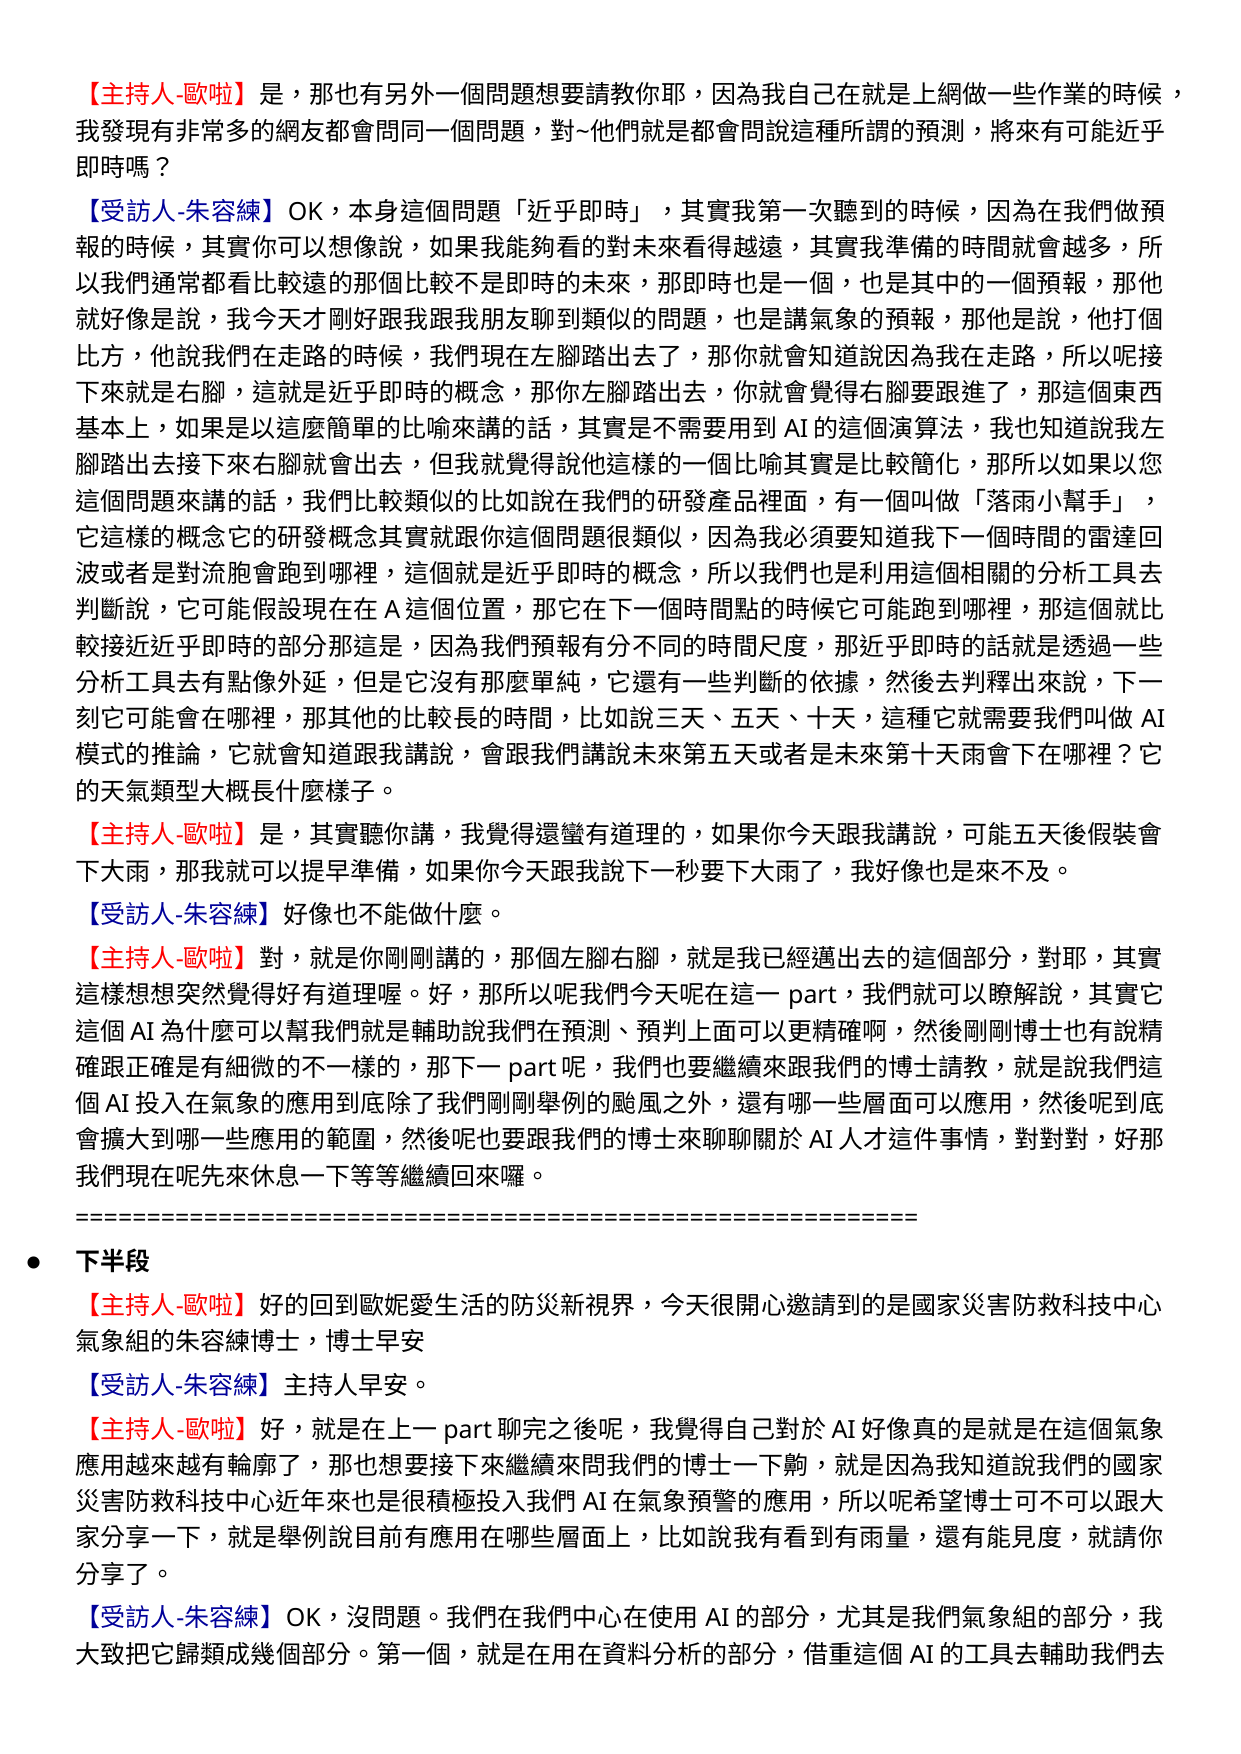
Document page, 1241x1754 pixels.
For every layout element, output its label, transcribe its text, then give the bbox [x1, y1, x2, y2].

subtitle 【受訪人-朱容練】OK，本身這個問題「近乎即時」，其實我第一次聽到的時候，因為在我們做預報的時候，其實你可以想像說，如果我能夠看的對未來看得越遠，其實我準備的時間就會越多，所以我們通常都看比較遠的那個比較不是即時的未來，那即時也是一個，也是其中的一個預報，那他就好像是說，我今天才剛好跟我跟我朋友聊到類似的問題，也是講氣象的預報，那他是說，他打個比方，他說我們在走路的時候，我們現在左腳踏出去了，那你就會知道說因為我在走路，所以呢接下來就是右腳，這就是近乎即時的概念，那你左腳踏出去，你就會覺得右腳要跟進了，那這個東西基本上，如果是以這麼簡單的比喻來講的話，其實是不需要用到AI的這個演算法，我也知道說我左腳踏出去接下來右腳就會出去，但我就覺得說他這樣的一個比喻其實是比較簡化，那所以如果以您這個問題來講的話，我們比較類似的比如說在我們的研發產品裡面，有一個叫做「落雨小幫手」，它這樣的概念它的研發概念其實就跟你這個問題很類似，因為我必須要知道我下一個時間的雷達回波或者是對流胞會跑到哪裡，這個就是近乎即時的概念，所以我們也是利用這個相關的分析工具去判斷說，它可能假設現在在A這個位置，那它在下一個時間點的時候它可能跑到哪裡，那這個就比較接近近乎即時的部分那這是，因為我們預報有分不同的時間尺度，那近乎即時的話就是透過一些分析工具去有點像外延，但是它沒有那麼單純，它還有一些判斷的依據，然後去判釋出來說，下一刻它可能會在哪裡，那其他的比較長的時間，比如說三天、五天、十天，這種它就需要我們叫做AI模式的推論，它就會知道跟我講說，會跟我們講說未來第五天或者是未來第十天雨會下在哪裡？它的天氣類型大概長什麼樣子。 [75, 191, 1165, 807]
subtitle 【主持人-歐啦】對，就是你剛剛講的，那個左腳右腳，就是我已經邁出去的這個部分，對耶，其實這樣想想突然覺得好有道理喔。好，那所以呢我們今天呢在這一part，我們就可以瞭解說，其實它這個AI為什麼可以幫我們就是輔助說我們在預測、預判上面可以更精確啊，然後剛剛博士也有說精確跟正確是有細微的不一樣的，那下一part呢，我們也要繼續來跟我們的博士請教，就是說我們這個AI投入在氣象的應用到底除了我們剛剛舉例的颱風之外，還有哪一些層面可以應用，然後呢到底會擴大到哪一些應用的範圍，然後呢也要跟我們的博士來聊聊關於AI人才這件事情，對對對，好那我們現在呢先來休息一下等等繼續回來囉。 [75, 939, 1165, 1192]
subtitle 【主持人-歐啦】是，其實聽你講，我覺得還蠻有道理的，如果你今天跟我講說，可能五天後假裝會下大雨，那我就可以提早準備，如果你今天跟我說下一秒要下大雨了，我好像也是來不及。 [75, 815, 1165, 887]
list 下半段 [26, 1242, 1165, 1278]
subtitle 【受訪人-朱容練】好像也不能做什麼。 [75, 895, 1165, 931]
subtitle =========================================================== [75, 1200, 1165, 1234]
subtitle 【受訪人-朱容練】主持人早安。 [75, 1365, 1165, 1402]
subtitle 【受訪人-朱容練】OK，沒問題。我們在我們中心在使用AI的部分，尤其是我們氣象組的部分，我大致把它歸類成幾個部分。第一個，就是在用在資料分析的部分，借重這個AI的工具去輔助我們去做更完善的資料分析，那另外第二個部分就叫做經驗方程的優化，因為我們過去其實有很多推算的公式，那這些公式我們在想說能不能藉由這個AI的輔助讓它做得算得更精準一點，那第三個就叫做複雜問題的解決，因為在過去AI還沒問世之前，我們其實有很多複雜的問題，其實是沒有辦法用學理的概念去解決它的，那現在有了AI這個工具之後，就回到我們之前我剛剛講的氣象的部分很多都會問為什麼，那我們當我們了解為什麼之後我們才有辦法去找出這個解法，然後再去解決這個問題，可是很多問題並不是以現有的知識可以解釋的，那這個時候AI就可以幫忙，我們把這種以目前的學理沒有辦法解釋或者詮釋的這些議題或問題氣象上的議題或問題，我把它訂一為複雜的問題，可是現階段像以我們做防災來講的話，問題還在，我們還是想辦法需要解決，那感謝有AI這個工具呢，我們就反正目前學裡或者是物理上沒有辦法解釋的這些問題，全部都丟到AI裡面，那這個叫做複雜問題的解決，那最後最後，就其實當我上面這三個問題都能夠運用AI去把它做一個新的詮釋之後，其實最後的目標就是用來支持這個決策，支援防災的這個決策的時候的一個輔助工具，所以依照這樣的一個架構，所以我們在過去幾年陸陸續續有一些氣象上的產品出來，包含您剛剛講的雨量、能見度，那在雨量的部分，在過去，其實氣象或者是全球的這種氣象模型，它所產製出來的雨量其實它的空間解析度是比較粗的，是比較粗，它沒有辦法去解析到台灣，比如說比較局部地方的雨量長什麼樣，尤其是在地形跟交互作用跟環流的交互作用的部分，可能沒有辦法那麼忠實的呈現，那我們藉由AI這個工具，它可以把這種比較粗的空間解析度比較粗的這種雨量，把它轉換成比較細的解析度的雨量，並且針對這個地形的降雨的部分它甚至有一些蠻好的表現，以前做這種事情不是沒有，但是它需要用到的是cpu的物理模型，那它的運算時間會非常久，而且所消耗的電腦資源也會比較高，那我們現在藉由這個AI的工具我們就可以可以在幾分鐘之內就可以完成這件事情，完成過去可能需要運算兩個小時的的這種工作。 [75, 1598, 1165, 1670]
subtitle 【主持人-歐啦】好，就是在上一part聊完之後呢，我覺得自己對於AI好像真的是就是在這個氣象應用越來越有輪廓了，那也想要接下來繼續來問我們的博士一下齁，就是因為我知道說我們的國家災害防救科技中心近年來也是很積極投入我們AI在氣象預警的應用，所以呢希望博士可不可以跟大家分享一下，就是舉例說目前有應用在哪些層面上，比如說我有看到有雨量，還有能見度，就請你分享了。 [75, 1409, 1165, 1590]
subtitle 【主持人-歐啦】是，那也有另外一個問題想要請教你耶，因為我自己在就是上網做一些作業的時候，我發現有非常多的網友都會問同一個問題，對~他們就是都會問說這種所謂的預測，將來有可能近乎即時嗎？ [75, 75, 1165, 184]
subtitle 【主持人-歐啦】好的回到歐妮愛生活的防災新視界，今天很開心邀請到的是國家災害防救科技中心氣象組的朱容練博士，博士早安 [75, 1285, 1165, 1358]
